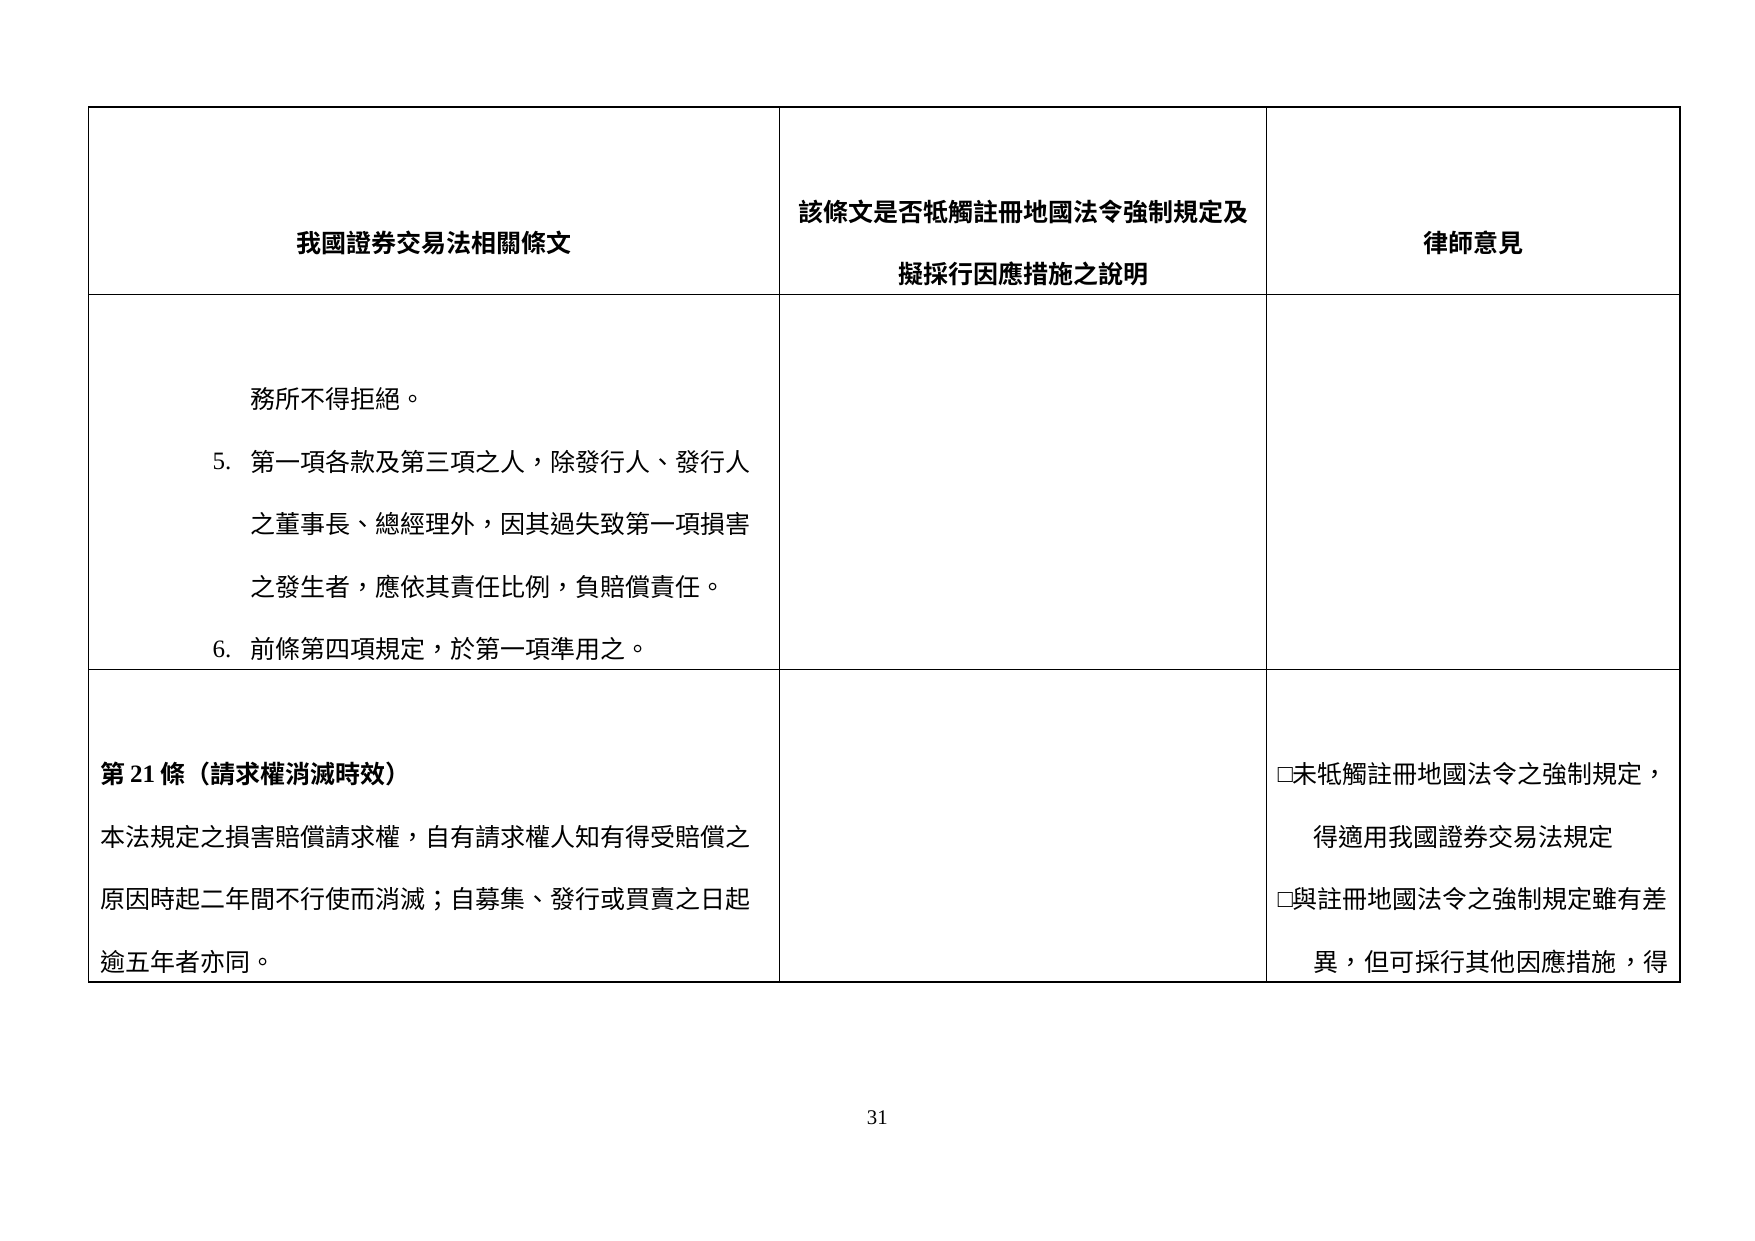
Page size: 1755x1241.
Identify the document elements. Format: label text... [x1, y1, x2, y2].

table_cell 第21條（請求權消滅時效） 本法規定之損害賠償請求權，自有請求權人知有得受賠償之原因時起二年間不行使而消滅；自募集、發行或買賣之日起逾五年者亦同。 [89, 670, 779, 981]
table_cell [1267, 295, 1679, 669]
table_cell 第20條之1（財務報告虛偽或隱匿應負責之人） 前條第二項之財務報告及財務業務文件或依第三十六條第一項公告申報之財務報告，其主要內容有虛偽或隱匿之情事，下列各款之人，對於發行人所發行有價證券之善意取得人、出賣人或持有人因而所受之損害，應負賠償責任： 發行人及其負責人。 發行人之職員，曾在財務報告或財務業務文件上簽名或蓋章者。 前項各款之人，除發行人、發行人之董事長、總經理外，如能證明已盡相當注意，且有正當理由可合理確信其內容無虛偽或隱匿之情事者，免負賠償責任。 會計師辦理第一項財務報告或財務業務文件之簽證，有不正當行為或違反或廢弛其業務上應盡之義務，致第一項之損害發生者，負賠償責任。 前項會計師之賠償責任，有價證券之善意取得人、出賣人或持有人得聲請法院調閱會計師工作底稿並請求閱覽或抄錄，會計師及會計師事務所不得拒絕。 第一項各款及第三項之人，除發行人、發行人之董事長、總經理外，因其過失致第一項損害之發生者，應依其責任比例，負賠償責任。 前條第四項規定，於第一項準用之。 [89, 295, 779, 669]
table_cell [780, 670, 1266, 981]
table_cell □未牴觸註冊地國法令之強制規定，得適用我國證券交易法規定 □與註冊地國法令之強制規定雖有差異，但可採行其他因應措施，得 [1267, 670, 1679, 981]
table_cell [780, 295, 1266, 669]
table_header 該條文是否牴觸註冊地國法令強制規定及擬採行因應措施之說明 [780, 108, 1266, 294]
table_header 律師意見 [1267, 108, 1679, 294]
table_header 我國證券交易法相關條文 [89, 108, 779, 294]
